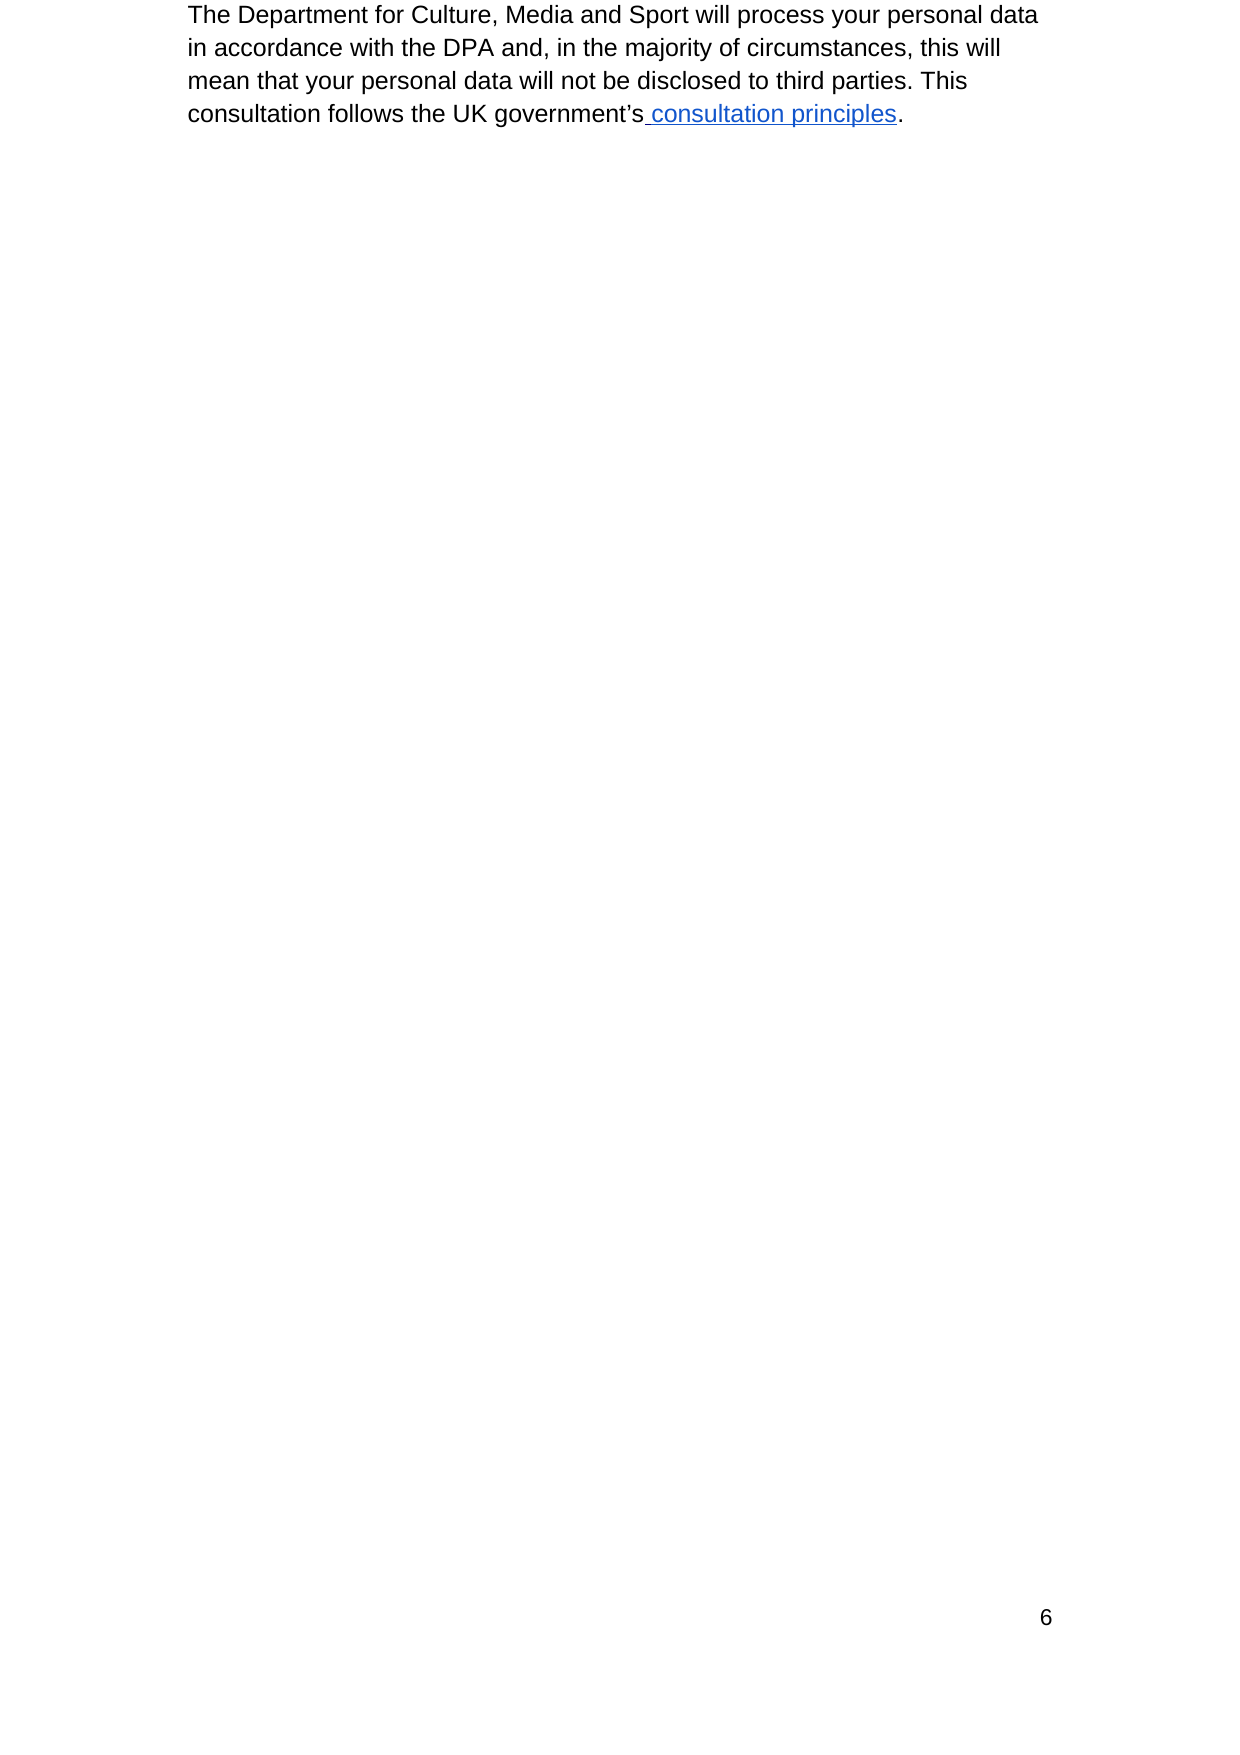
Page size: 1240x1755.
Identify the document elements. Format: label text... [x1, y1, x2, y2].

text The Department for Culture, Media and Sport will process your personal data in accordance with the DPA and, in the majority of circumstances, this will mean that your personal data will not be disclosed to third parties. This consultation follows the UK government’s consultation principles. [187, 0, 1052, 128]
